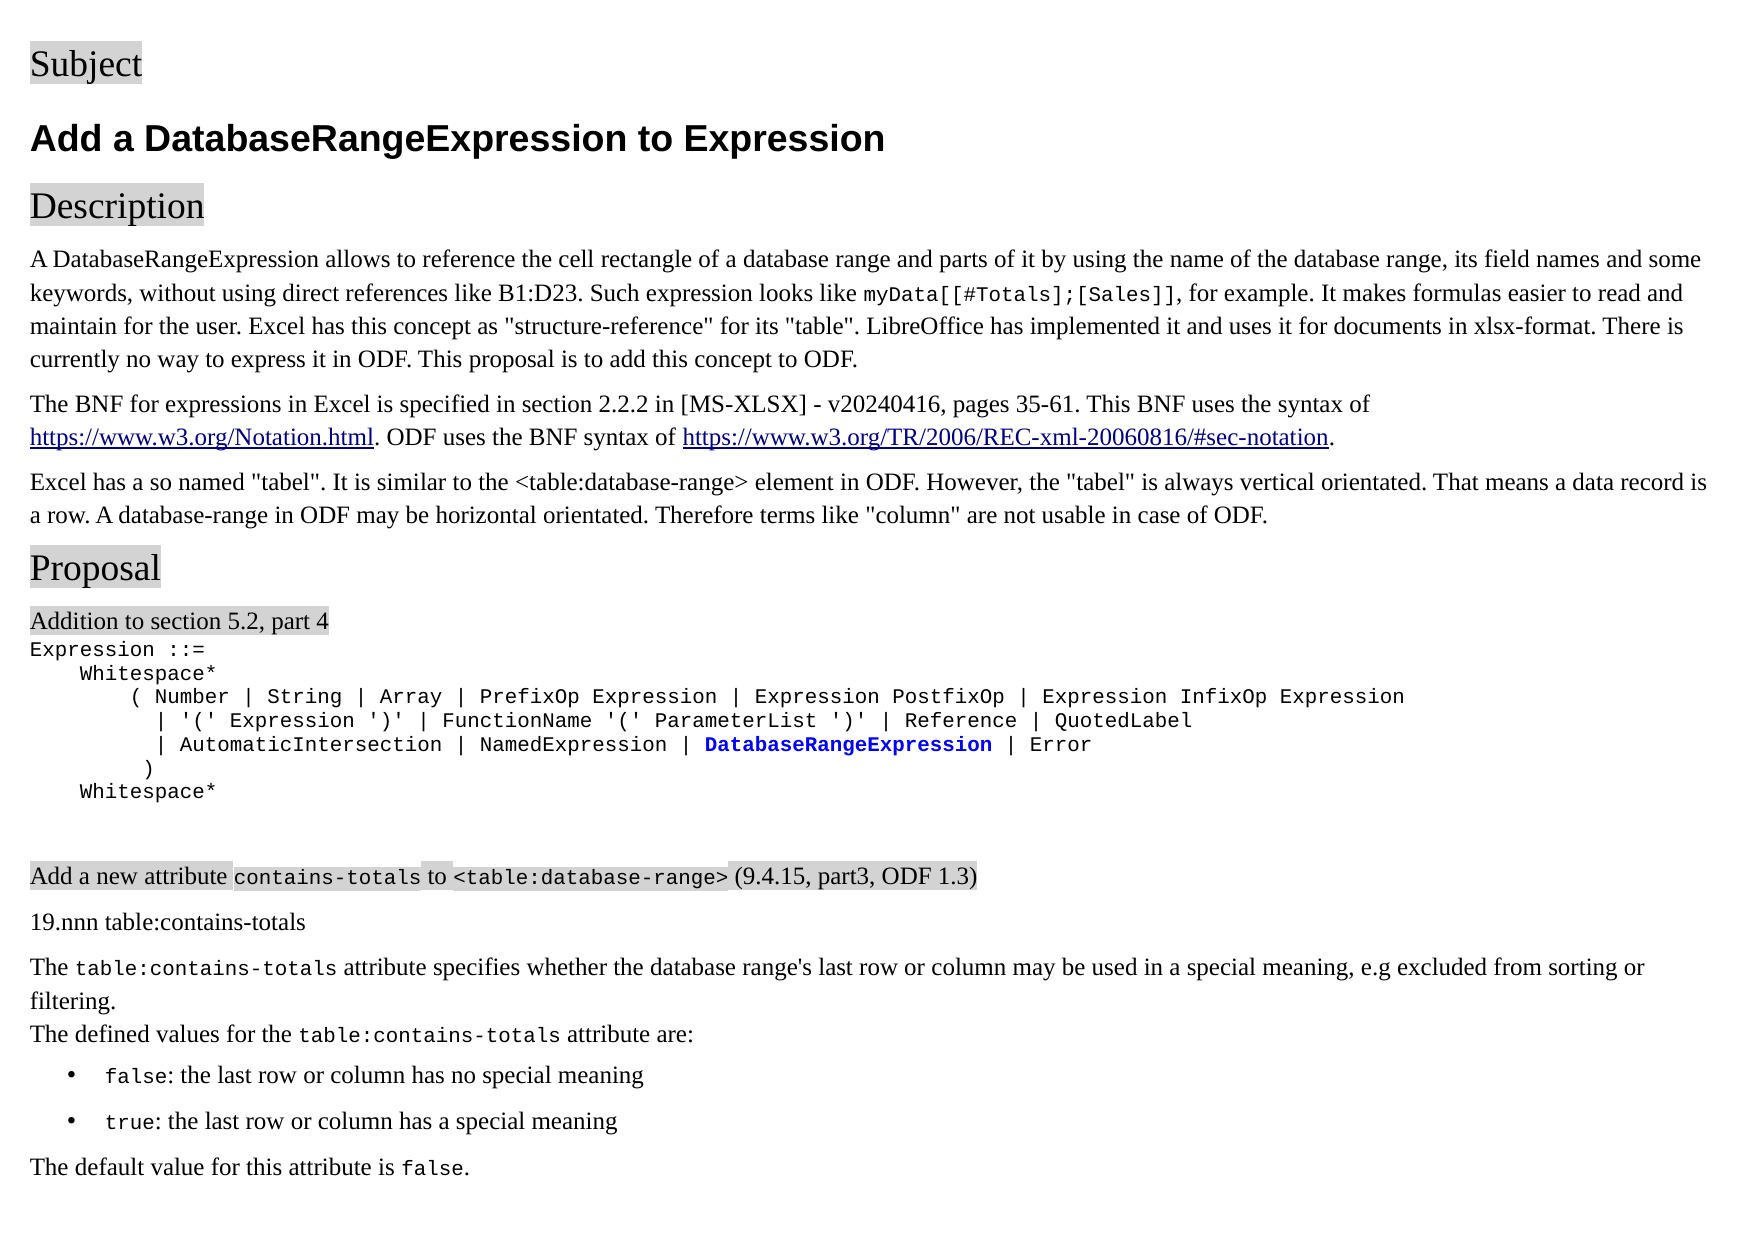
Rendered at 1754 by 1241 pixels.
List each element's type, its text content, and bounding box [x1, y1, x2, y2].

text ) [29, 757, 1724, 781]
text Addition to section 5.2, part 4 [29, 606, 1724, 635]
text ( Number | String | Array | PrefixOp Expression | Expression PostfixOp | Expression InfixOp Expression [29, 687, 1724, 710]
list false: the last row or column has no special meaning [67, 1060, 1724, 1090]
subtitle Add a DatabaseRangeExpression to Expression [29, 116, 1724, 159]
text | '(' Expression ')' | FunctionName '(' ParameterList ')' | Reference | QuotedLabel [29, 710, 1724, 734]
text Subject [29, 41, 1724, 84]
text The defined values for the table:contains-totals attribute are: [29, 1019, 1724, 1048]
text The BNF for expressions in Excel is specified in section 2.2.2 in [MS-XLSX] - v20240416, pages 35-61. This BNF uses the syntax of https://www.w3.org/Notation.html. ODF uses the BNF syntax of https://www.w3.org/TR/2006/REC-xml-20060816/#sec-notation. [29, 389, 1724, 451]
text The default value for this attribute is false. [29, 1152, 1724, 1181]
text 19.nnn table:contains-totals [29, 907, 1724, 936]
text Whitespace* [29, 663, 1724, 687]
text Description [29, 183, 1724, 226]
text | AutomaticIntersection | NamedExpression | DatabaseRangeExpression | Error [29, 734, 1724, 757]
text A DatabaseRangeExpression allows to reference the cell rectangle of a database range and parts of it by using the name of the database range, its field names and some keywords, without using direct references like B1:D23. Such expression looks like myData[[#Totals];[Sales]], for example. It makes formulas easier to read and maintain for the user. Excel has this concept as "structure-reference" for its "table". LibreOffice has implemented it and uses it for documents in xlsx-format. There is currently no way to express it in ODF. This proposal is to add this concept to ODF. [29, 244, 1724, 373]
text Add a new attribute contains-totals to <table:database-range> (9.4.15, part3, ODF 1.3) [29, 861, 1724, 891]
text Proposal [29, 545, 1724, 588]
text Excel has a so named "tabel". It is similar to the <table:database-range> element in ODF. However, the "tabel" is always vertical orientated. That means a data record is a row. A database-range in ODF may be horizontal orientated. Therefore terms like "column" are not usable in case of ODF. [29, 467, 1724, 529]
list true: the last row or column has a special meaning [67, 1106, 1724, 1135]
text Whitespace* [29, 781, 1724, 805]
text The table:contains-totals attribute specifies whether the database range's last row or column may be used in a special meaning, e.g excluded from sorting or filtering. [29, 952, 1724, 1014]
text Expression ::= [29, 639, 1724, 663]
